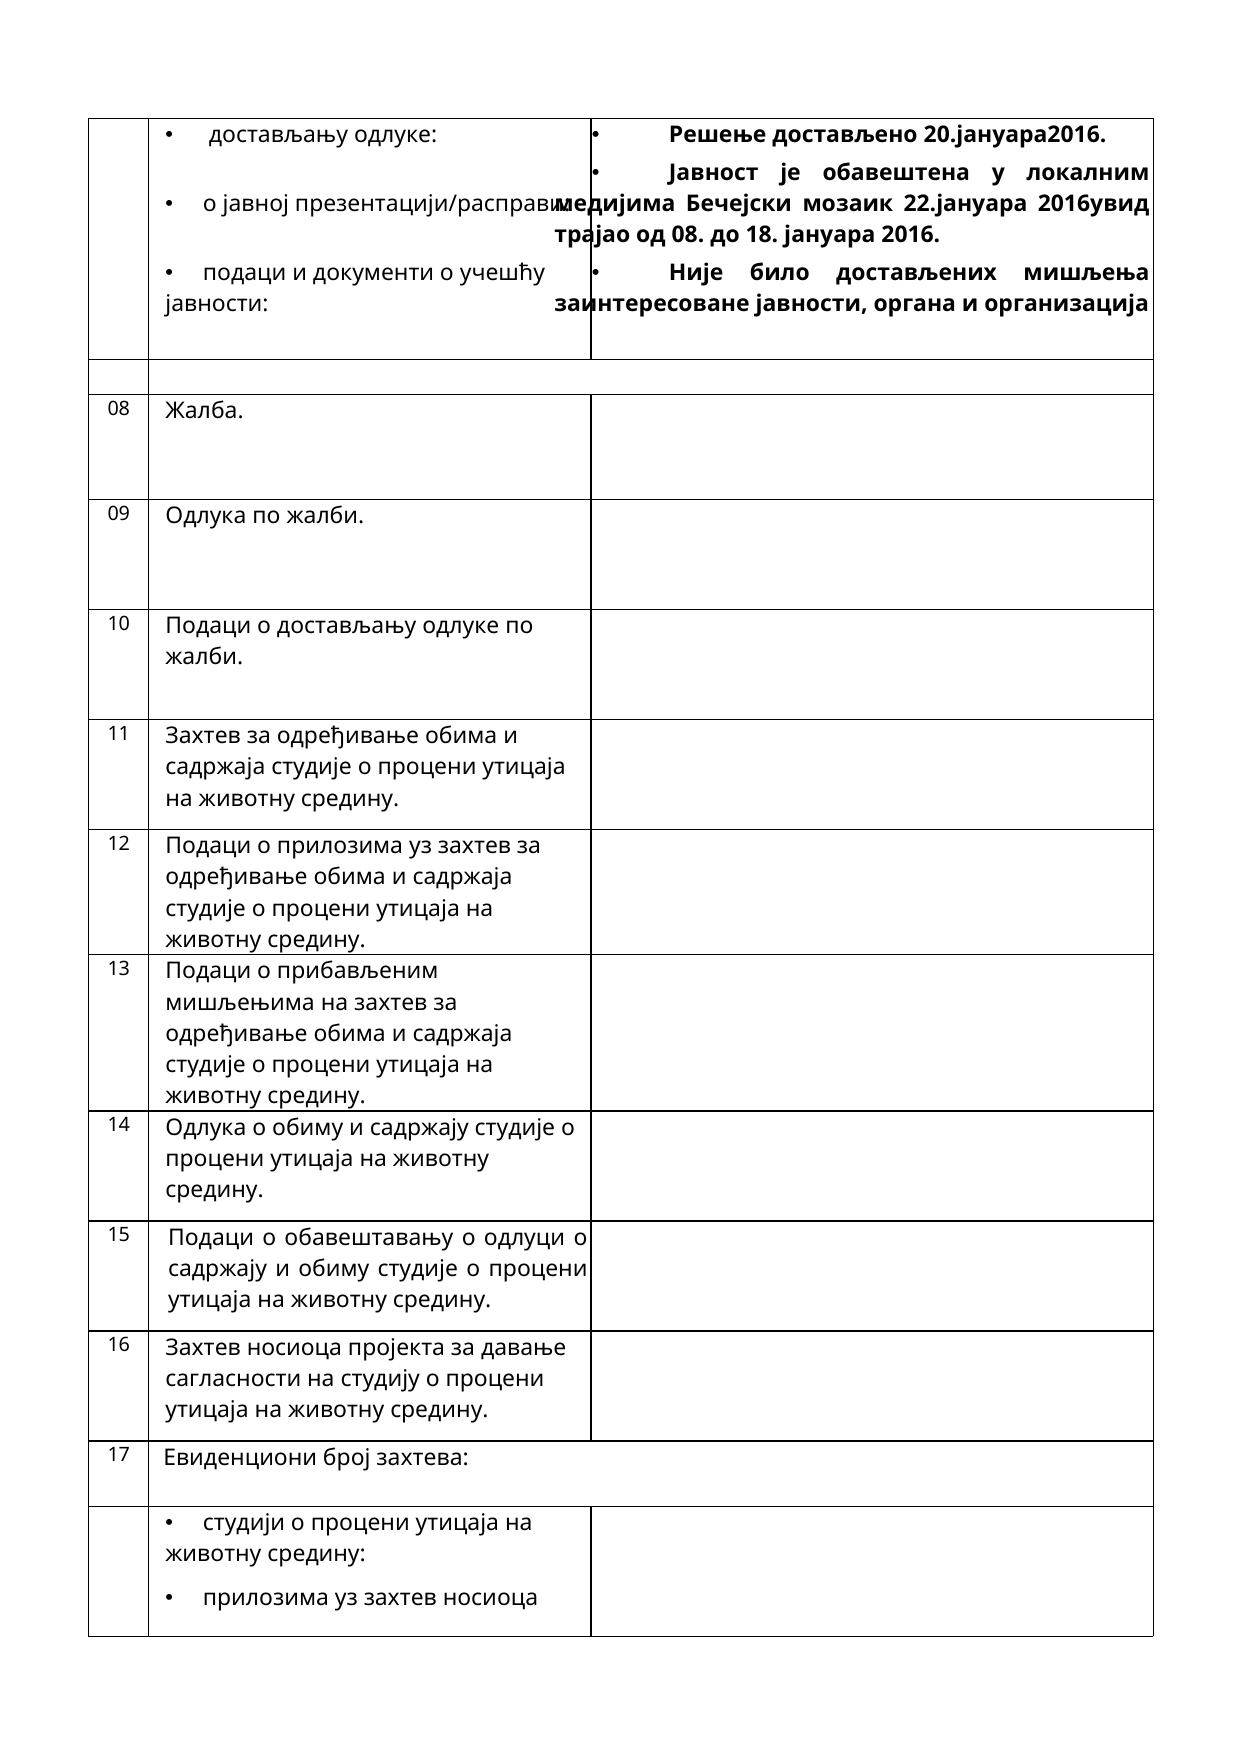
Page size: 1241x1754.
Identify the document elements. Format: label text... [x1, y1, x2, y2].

table_cell 17 [89, 1442, 148, 1506]
table_cell Захтев за одређивање обима и садржаја студије о процени утицаја на животну средину. [149, 720, 590, 829]
table_cell 15 [89, 1222, 148, 1330]
table_cell 13 [89, 955, 148, 1110]
table_cell Одлука о обиму и садржају студије о процени утицаја на животну средину. [149, 1112, 590, 1220]
table_cell [149, 360, 1153, 394]
table_cell Захтев носиоца пројекта за давање сагласности на студију о процени утицаја на животну средину. [149, 1332, 590, 1440]
table_header Решење достављено 20.јануара2016. Јавност је обавештена у локалним медијима Бечејски мозаик 22.јануара 2016увид трајао од 08. до 18. јануара 2016. Није било достављених мишљења заинтересоване јавности, органа и организација [592, 119, 1153, 359]
table_header достављању одлуке: о јавној презентацији/расправи: подаци и документи о учешћу јавности: [149, 119, 590, 359]
table_cell 10 [89, 610, 148, 719]
table_cell студији о процени утицаја на животну средину: прилозима уз захтев носиоца [149, 1507, 590, 1636]
table_cell 09 [89, 500, 148, 609]
table_cell [592, 395, 1153, 499]
table_cell [592, 720, 1153, 829]
table_cell 08 [89, 395, 148, 499]
table_cell [89, 360, 148, 394]
table_cell [592, 1112, 1153, 1220]
table_cell Подаци о достављању одлуке по жалби. [149, 610, 590, 719]
table_cell Евиденциони број захтева: [149, 1442, 1153, 1506]
table_cell [592, 955, 1153, 1110]
table_cell [592, 500, 1153, 609]
table_cell 12 [89, 830, 148, 954]
table_cell 11 [89, 720, 148, 829]
table_cell [592, 610, 1153, 719]
table_cell 14 [89, 1112, 148, 1220]
table_cell Подаци о прилозима уз захтев за одређивање обима и садржаја студије о процени утицаја на животну средину. [149, 830, 590, 954]
table_cell Подаци о прибављеним мишљењима на захтев за одређивање обима и садржаја студије о процени утицаја на животну средину. [149, 955, 590, 1110]
table_cell [592, 830, 1153, 954]
table_cell Подаци о обавештавању о одлуци о садржају и обиму студије о процени утицаја на животну средину. [149, 1222, 590, 1330]
table_cell [592, 1507, 1153, 1636]
table_cell [592, 1332, 1153, 1440]
table_cell Жалба. [149, 395, 590, 499]
table_header [89, 119, 148, 359]
table_cell Одлука по жалби. [149, 500, 590, 609]
table_cell [89, 1507, 148, 1636]
table_cell [592, 1222, 1153, 1330]
table_cell 16 [89, 1332, 148, 1440]
